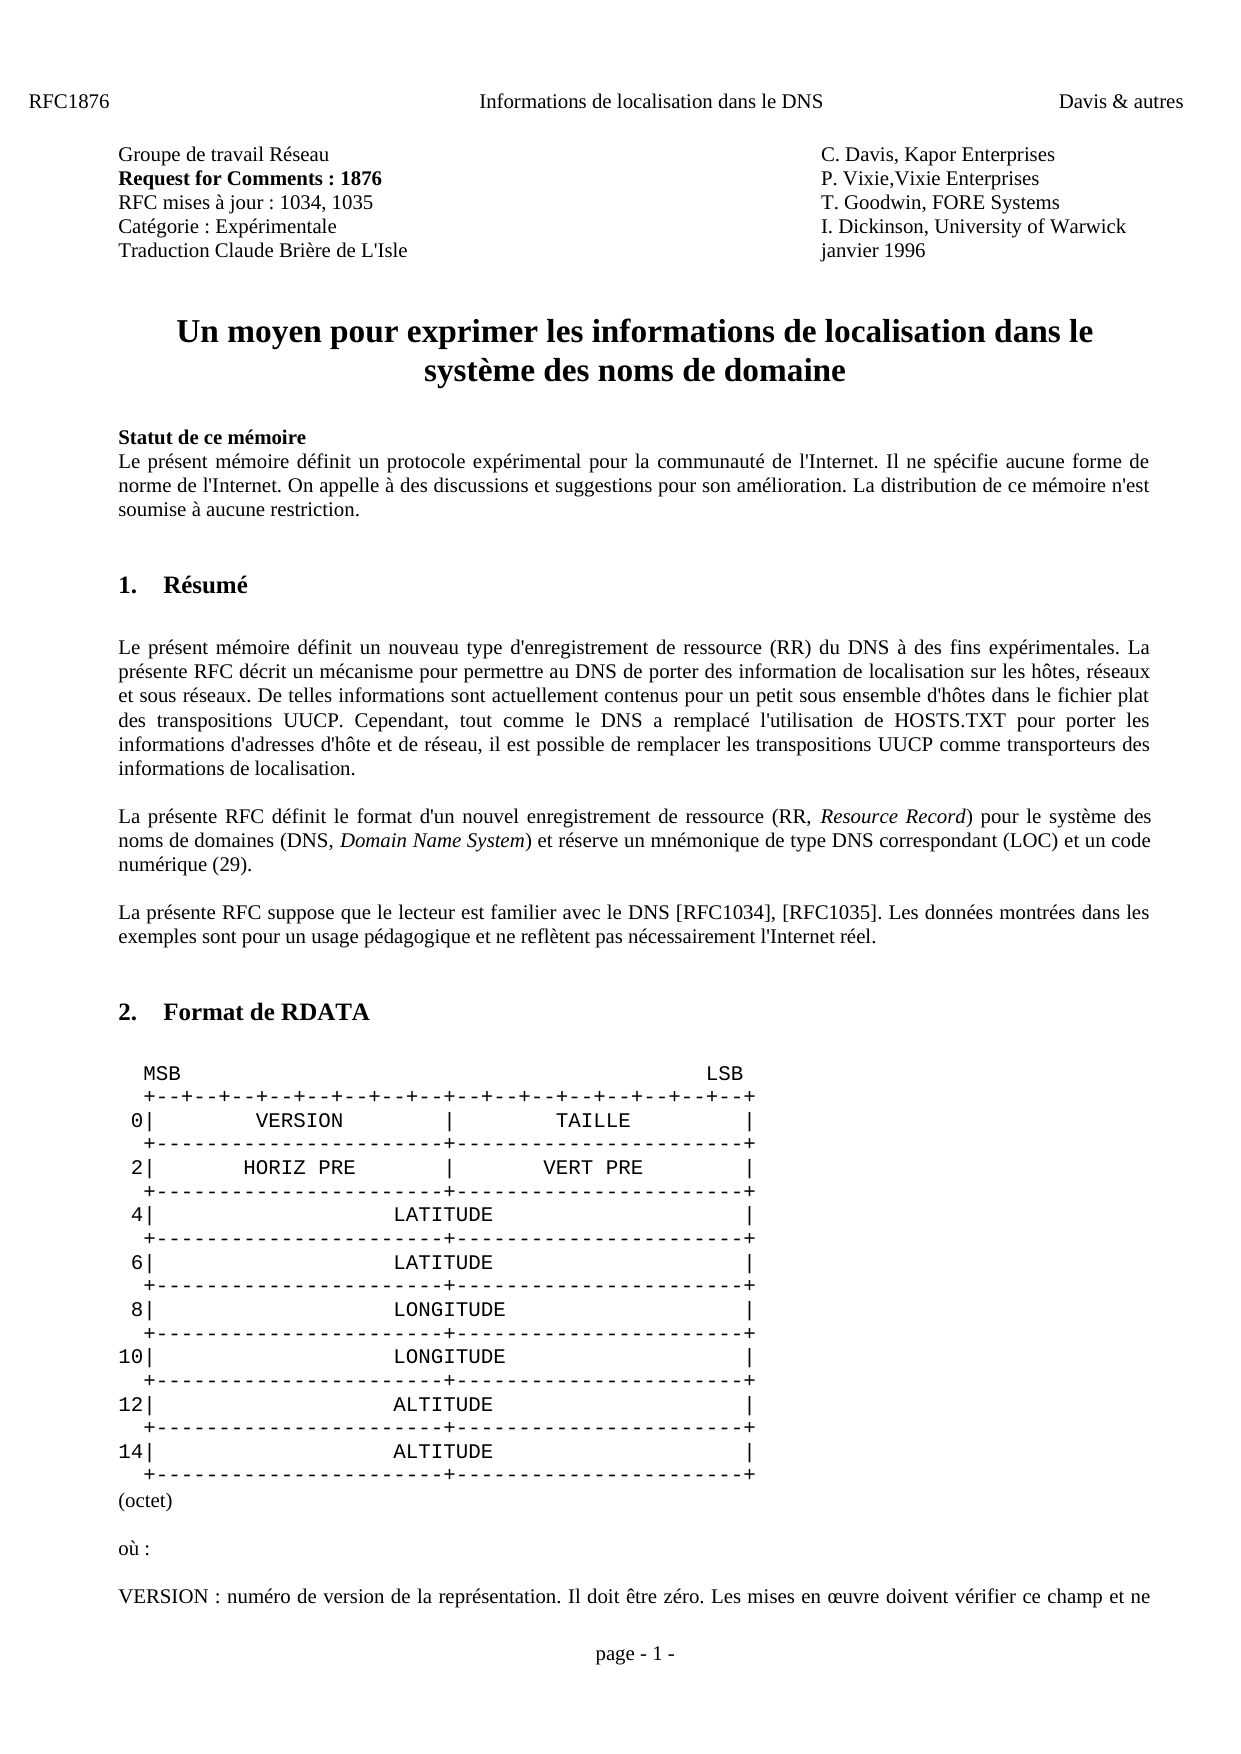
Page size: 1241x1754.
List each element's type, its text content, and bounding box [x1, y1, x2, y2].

text VERSION : numéro de version de la représentation. Il doit être zéro. Les mises en œuvre doivent vérifier ce champ et ne [118, 1584, 1152, 1608]
table_cell Catégorie : Expérimentale [118, 214, 821, 238]
text 10| LONGITUDE | [118, 1346, 1152, 1370]
table_cell T. Goodwin, FORE Systems [821, 190, 1152, 214]
text +-----------------------+-----------------------+ [118, 1370, 1152, 1393]
text 2| HORIZ PRE | VERT PRE | [118, 1157, 1152, 1181]
text (octet) [118, 1488, 1152, 1512]
text La présente RFC suppose que le lecteur est familier avec le DNS [RFC1034], [RFC1035]. Les données montrées dans les exemples sont pour un usage pédagogique et ne reflètent pas nécessairement l'Internet réel. [118, 900, 1152, 948]
table_cell RFC mises à jour : 1034, 1035 [118, 190, 821, 214]
text MSB LSB [118, 1062, 1152, 1086]
table_cell Traduction Claude Brière de L'Isle [118, 238, 821, 262]
text +-----------------------+-----------------------+ [118, 1133, 1152, 1157]
text Le présent mémoire définit un protocole expérimental pour la communauté de l'Internet. Il ne spécifie aucune forme de norme de l'Internet. On appelle à des discussions et suggestions pour son amélioration. La distribution de ce mémoire n'est soumise à aucune restriction. [118, 449, 1152, 521]
text La présente RFC définit le format d'un nouvel enregistrement de ressource (RR, Resource Record) pour le système des noms de domaines (DNS, Domain Name System) et réserve un mnémonique de type DNS correspondant (LOC) et un code numérique (29). [118, 804, 1152, 876]
table_cell P. Vixie,Vixie Enterprises [821, 166, 1152, 190]
text 8| LONGITUDE | [118, 1299, 1152, 1323]
text +-----------------------+-----------------------+ [118, 1323, 1152, 1346]
text où : [118, 1536, 1152, 1560]
text +-----------------------+-----------------------+ [118, 1275, 1152, 1299]
subtitle Un moyen pour exprimer les informations de localisation dans le système des noms de domaine [118, 311, 1152, 388]
subtitle 2. Format de RDATA [118, 997, 1152, 1026]
table_cell Request for Comments : 1876 [118, 166, 821, 190]
text 4| LATITUDE | [118, 1204, 1152, 1228]
text +-----------------------+-----------------------+ [118, 1181, 1152, 1204]
text 14| ALTITUDE | [118, 1441, 1152, 1464]
table_cell janvier 1996 [821, 238, 1152, 262]
text 12| ALTITUDE | [118, 1393, 1152, 1417]
text 0| VERSION | TAILLE | [118, 1110, 1152, 1133]
text +--+--+--+--+--+--+--+--+--+--+--+--+--+--+--+--+ [118, 1086, 1152, 1110]
table_header C. Davis, Kapor Enterprises [821, 142, 1152, 166]
table_cell I. Dickinson, University of Warwick [821, 214, 1152, 238]
text +-----------------------+-----------------------+ [118, 1417, 1152, 1441]
table_header Groupe de travail Réseau [118, 142, 821, 166]
text +-----------------------+-----------------------+ [118, 1464, 1152, 1488]
text Statut de ce mémoire [118, 425, 1152, 449]
text 6| LATITUDE | [118, 1252, 1152, 1275]
text Le présent mémoire définit un nouveau type d'enregistrement de ressource (RR) du DNS à des fins expérimentales. La présente RFC décrit un mécanisme pour permettre au DNS de porter des information de localisation sur les hôtes, réseaux et sous réseaux. De telles informations sont actuellement contenus pour un petit sous ensemble d'hôtes dans le fichier plat des transpositions UUCP. Cependant, tout comme le DNS a remplacé l'utilisation de HOSTS.TXT pour porter les informations d'adresses d'hôte et de réseau, il est possible de remplacer les transpositions UUCP comme transporteurs des informations de localisation. [118, 635, 1152, 780]
subtitle 1. Résumé [118, 570, 1152, 599]
text +-----------------------+-----------------------+ [118, 1228, 1152, 1252]
